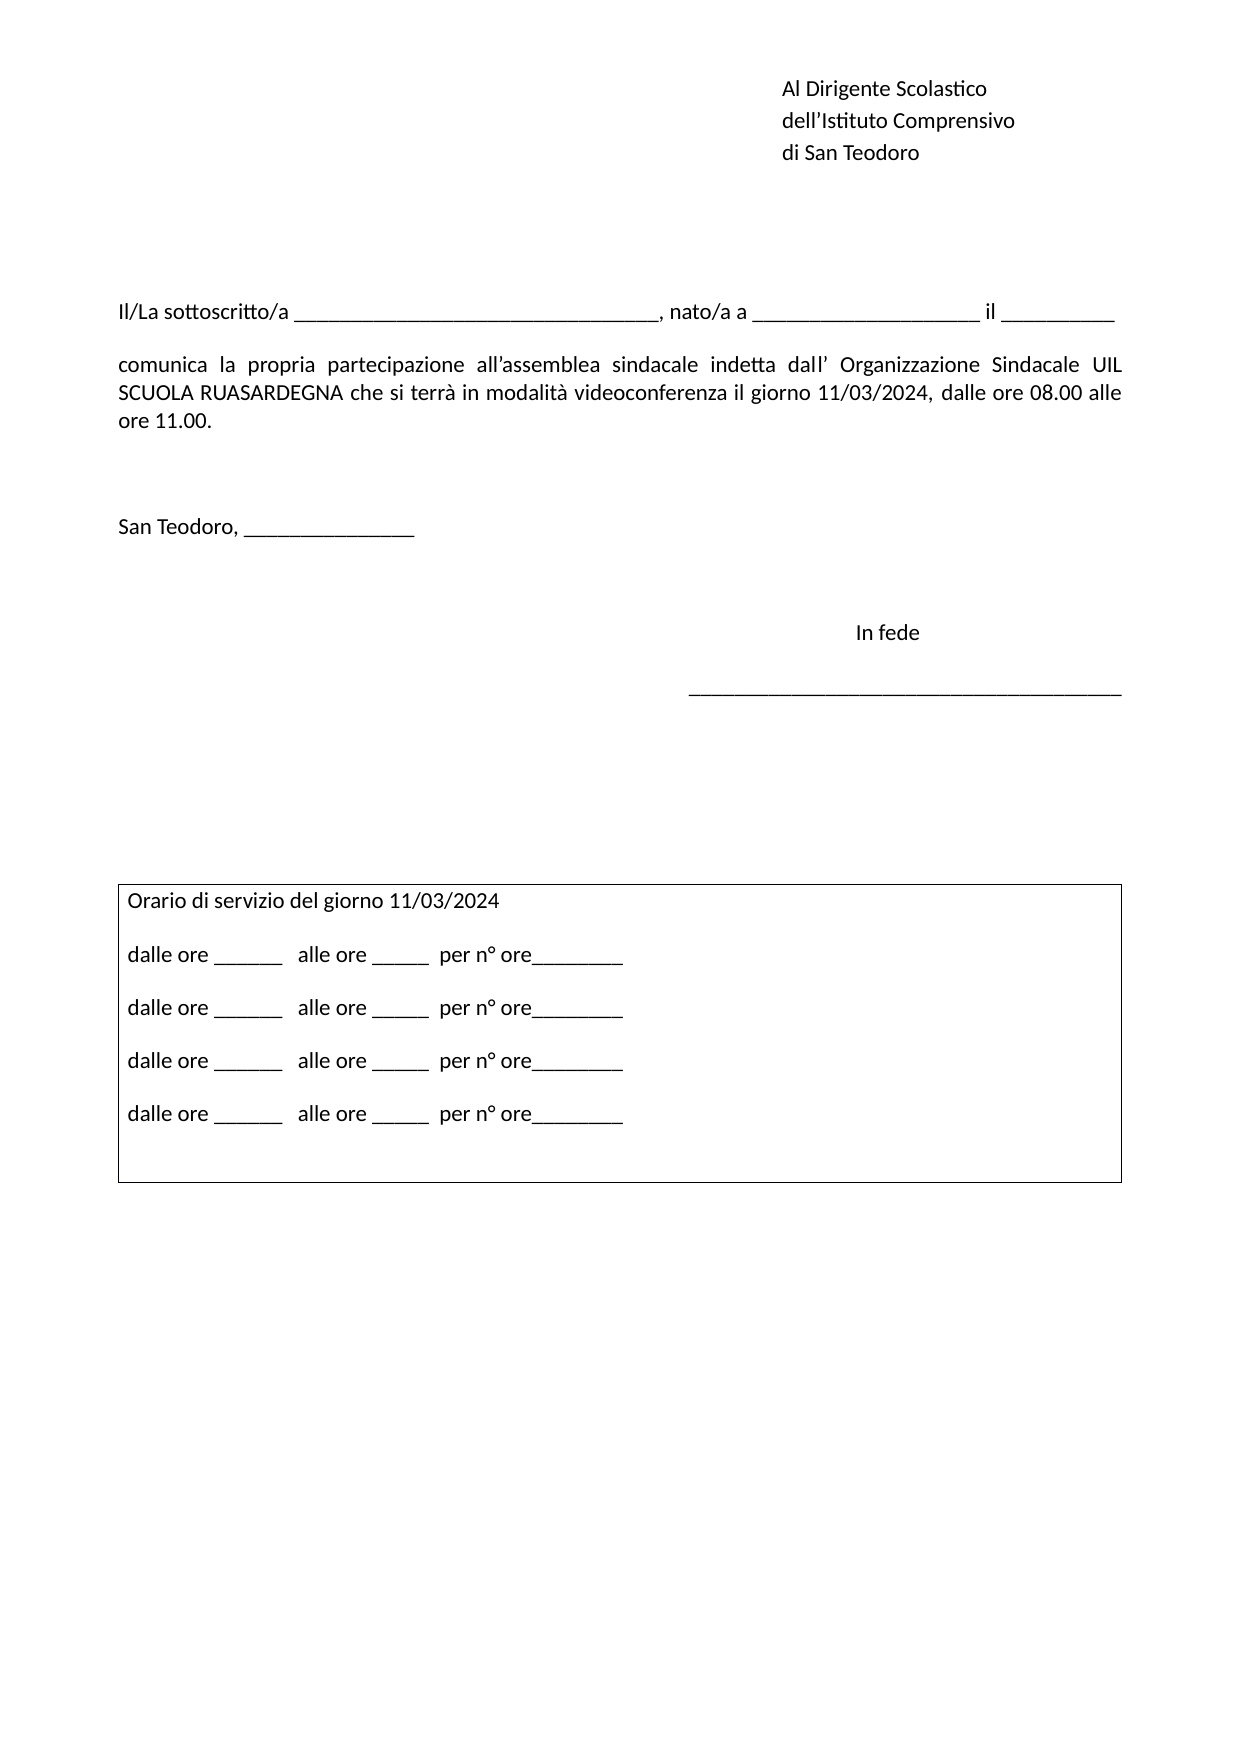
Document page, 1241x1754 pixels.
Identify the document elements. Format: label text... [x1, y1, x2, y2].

text dalle ore ______ alle ore _____ per n° ore________ [119, 937, 1121, 968]
text San Teodoro, _______________ [118, 512, 1122, 540]
text Al Dirigente Scolastico dell’Istituto Comprensivo di San Teodoro [782, 74, 1122, 166]
text Orario di servizio del giorno 11/03/2024 [119, 885, 1121, 915]
text In fede [782, 618, 1122, 646]
text comunica la propria partecipazione all’assemblea sindacale indetta dall’ Organizzazione Sindacale UIL SCUOLA RUASARDEGNA che si terrà in modalità videoconferenza il giorno 11/03/2024, dalle ore 08.00 alle ore 11.00. [118, 350, 1122, 434]
text dalle ore ______ alle ore _____ per n° ore________ [119, 1043, 1121, 1074]
text dalle ore ______ alle ore _____ per n° ore________ [119, 989, 1121, 1021]
text dalle ore ______ alle ore _____ per n° ore________ [119, 1096, 1121, 1127]
text Il/La sottoscritto/a ________________________________, nato/a a ____________________ il __________ [118, 297, 1122, 325]
text ______________________________________ [118, 671, 1122, 699]
